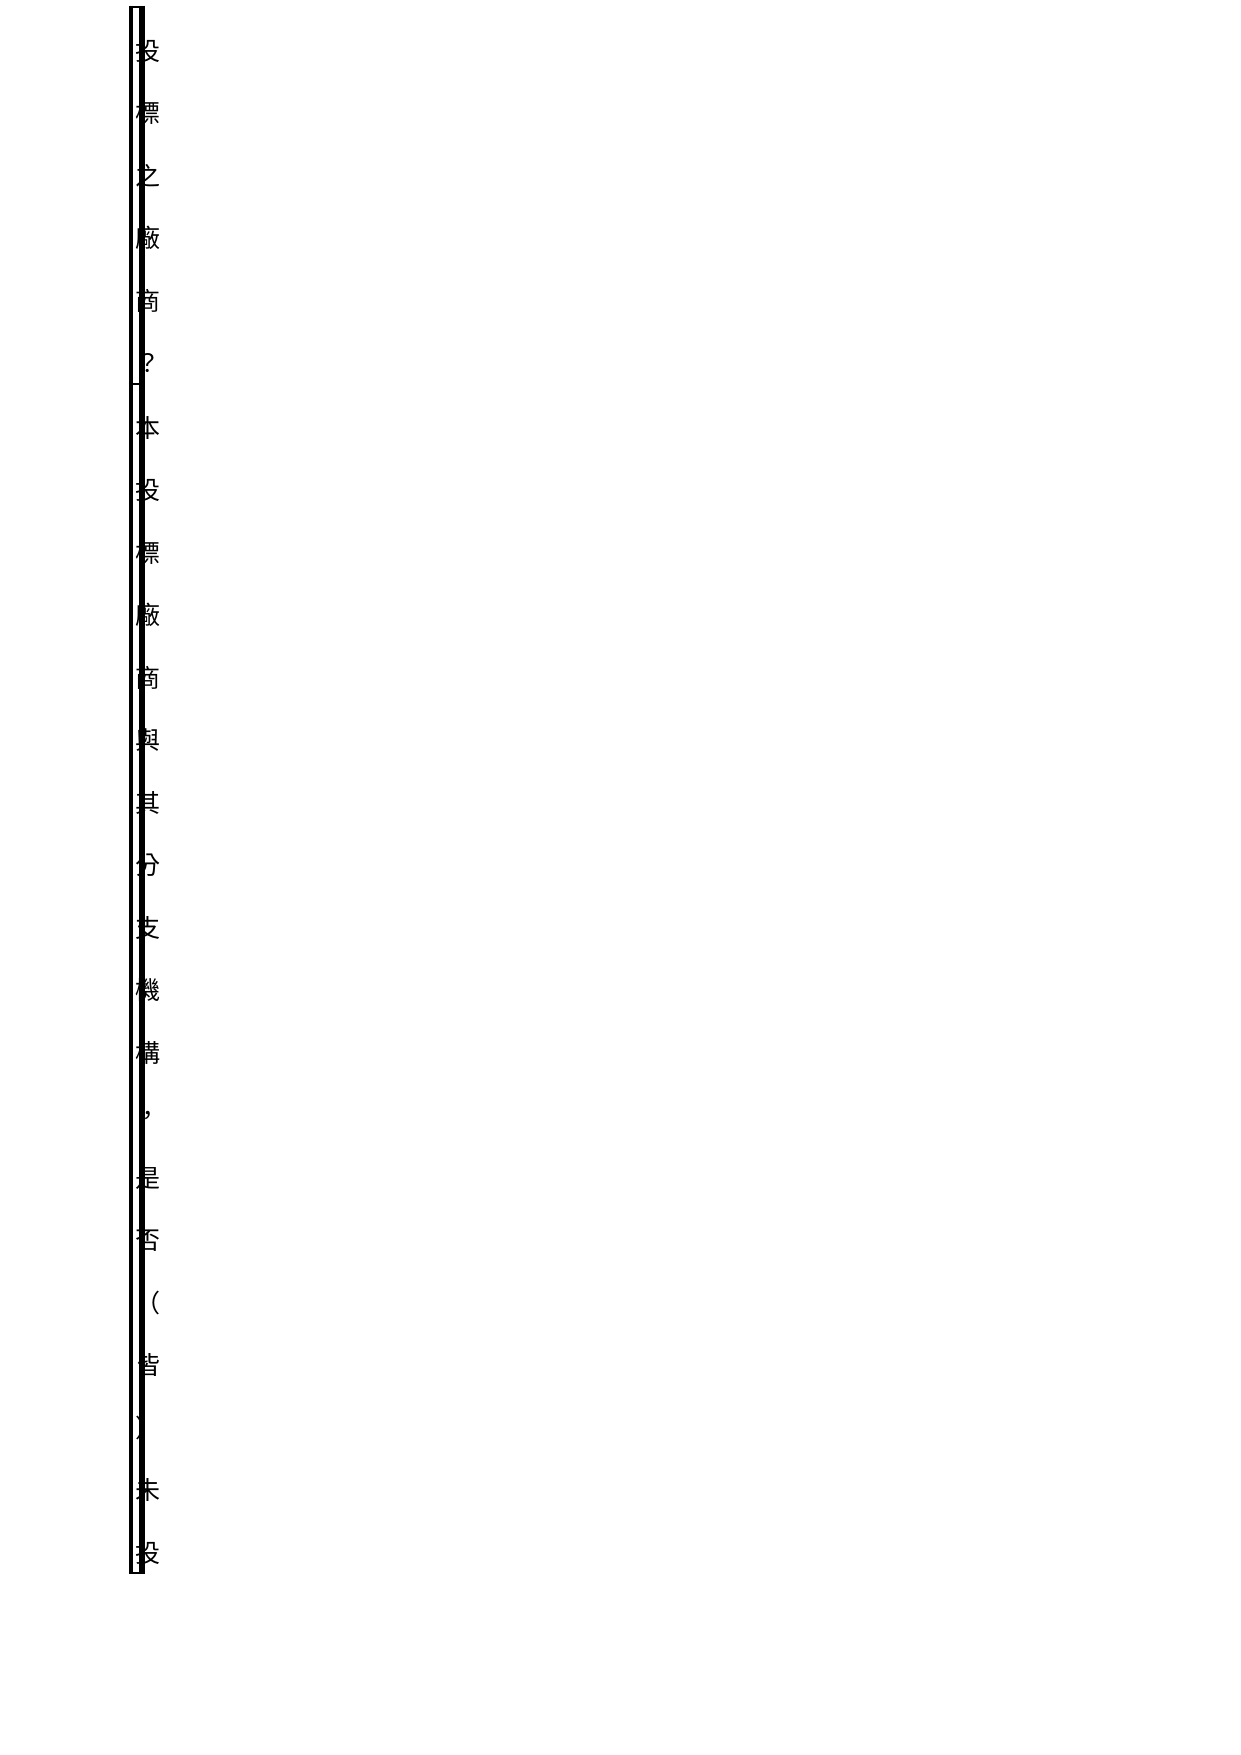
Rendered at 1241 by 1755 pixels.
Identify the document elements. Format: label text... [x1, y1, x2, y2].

table_cell 本投標廠商是否非屬採購法第103條規定不得參加投標之廠商？ [133, 8, 139, 383]
table_cell 本投標廠商與其分支機構，是否（皆）未投遞2封以上之投標文件？ [133, 385, 139, 1572]
